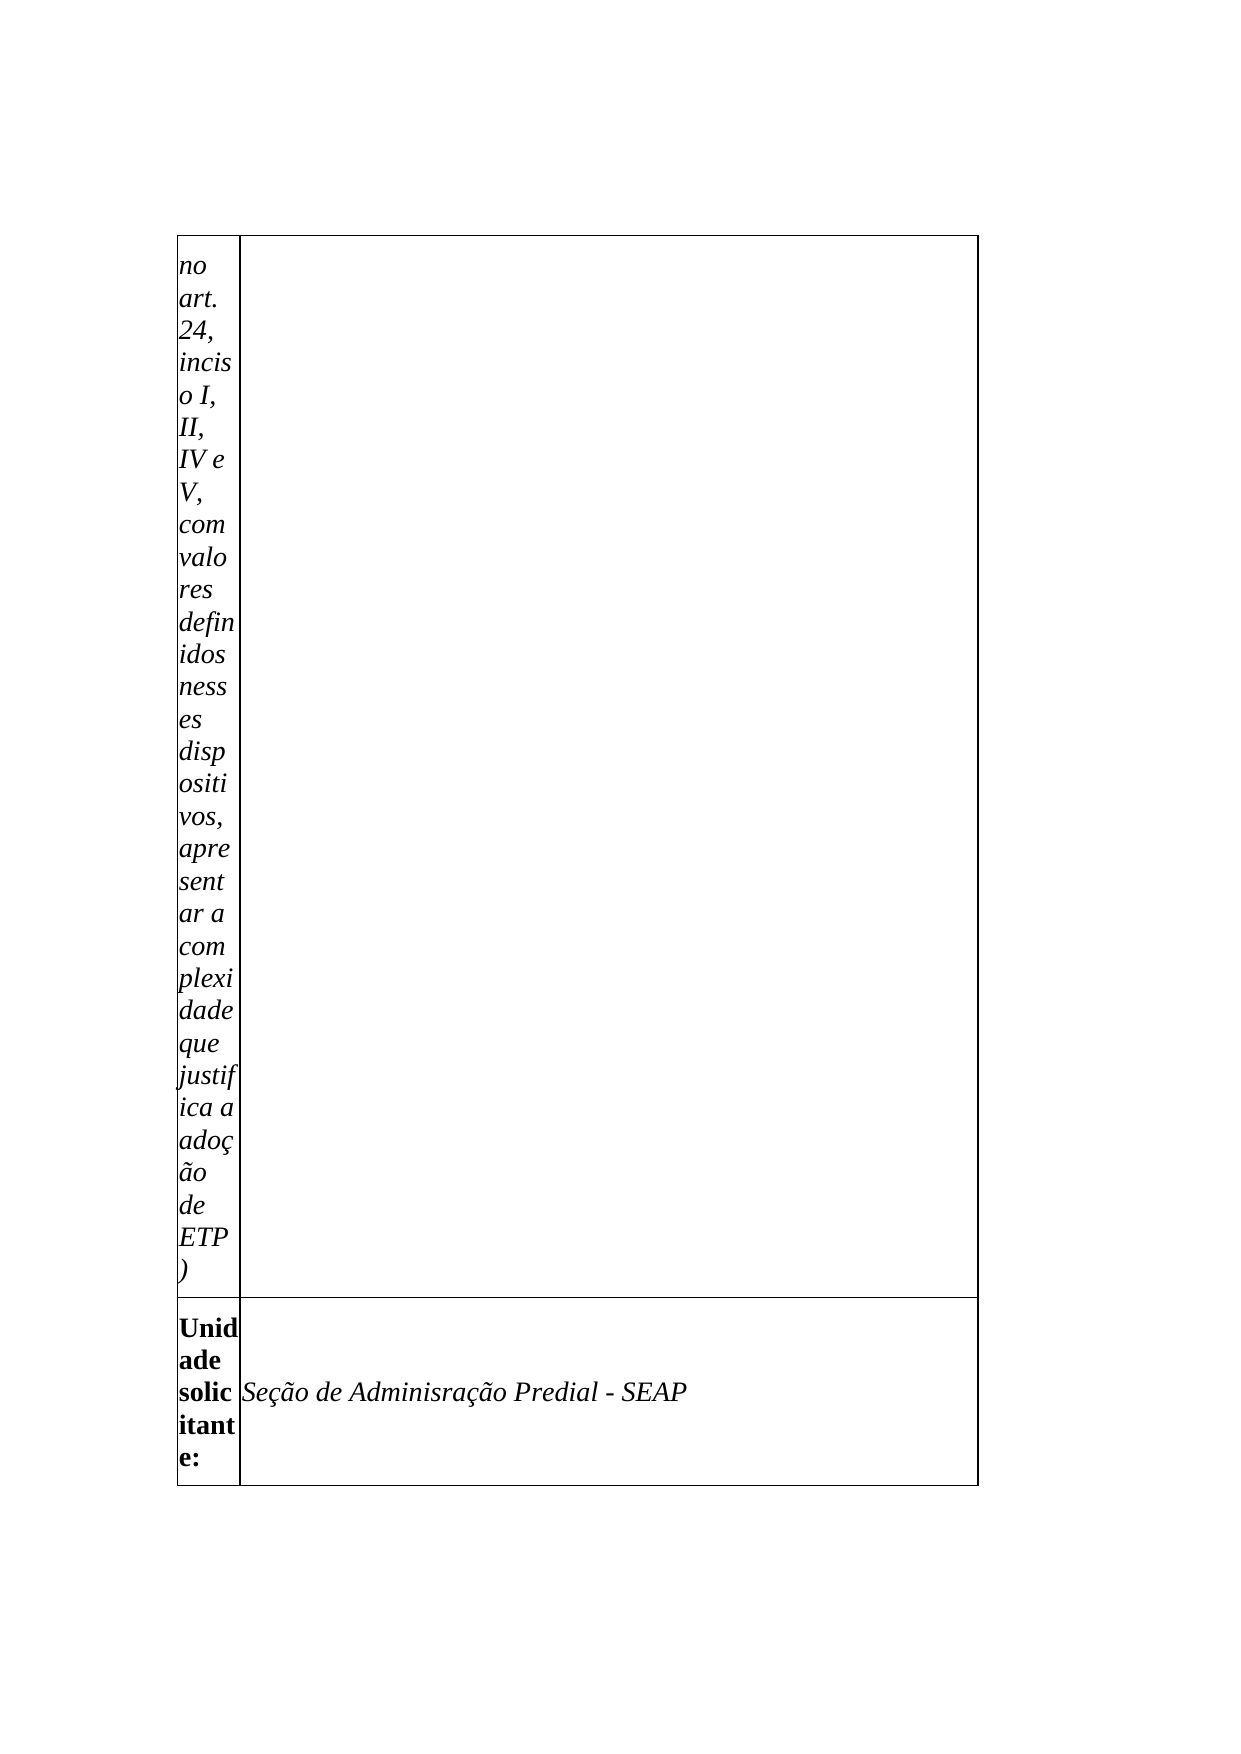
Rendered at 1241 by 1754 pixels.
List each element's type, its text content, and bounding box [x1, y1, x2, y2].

table_header no art. 24, inciso I, II, IV e V, com valores definidos nesses dispositivos, apresentar a complexidade que justifica a adoção de ETP) [178, 236, 239, 1297]
table_cell Seção de Adminisração Predial - SEAP [241, 1298, 977, 1484]
table_cell Unidade solicitante: [178, 1298, 239, 1484]
table_header [241, 236, 977, 1297]
